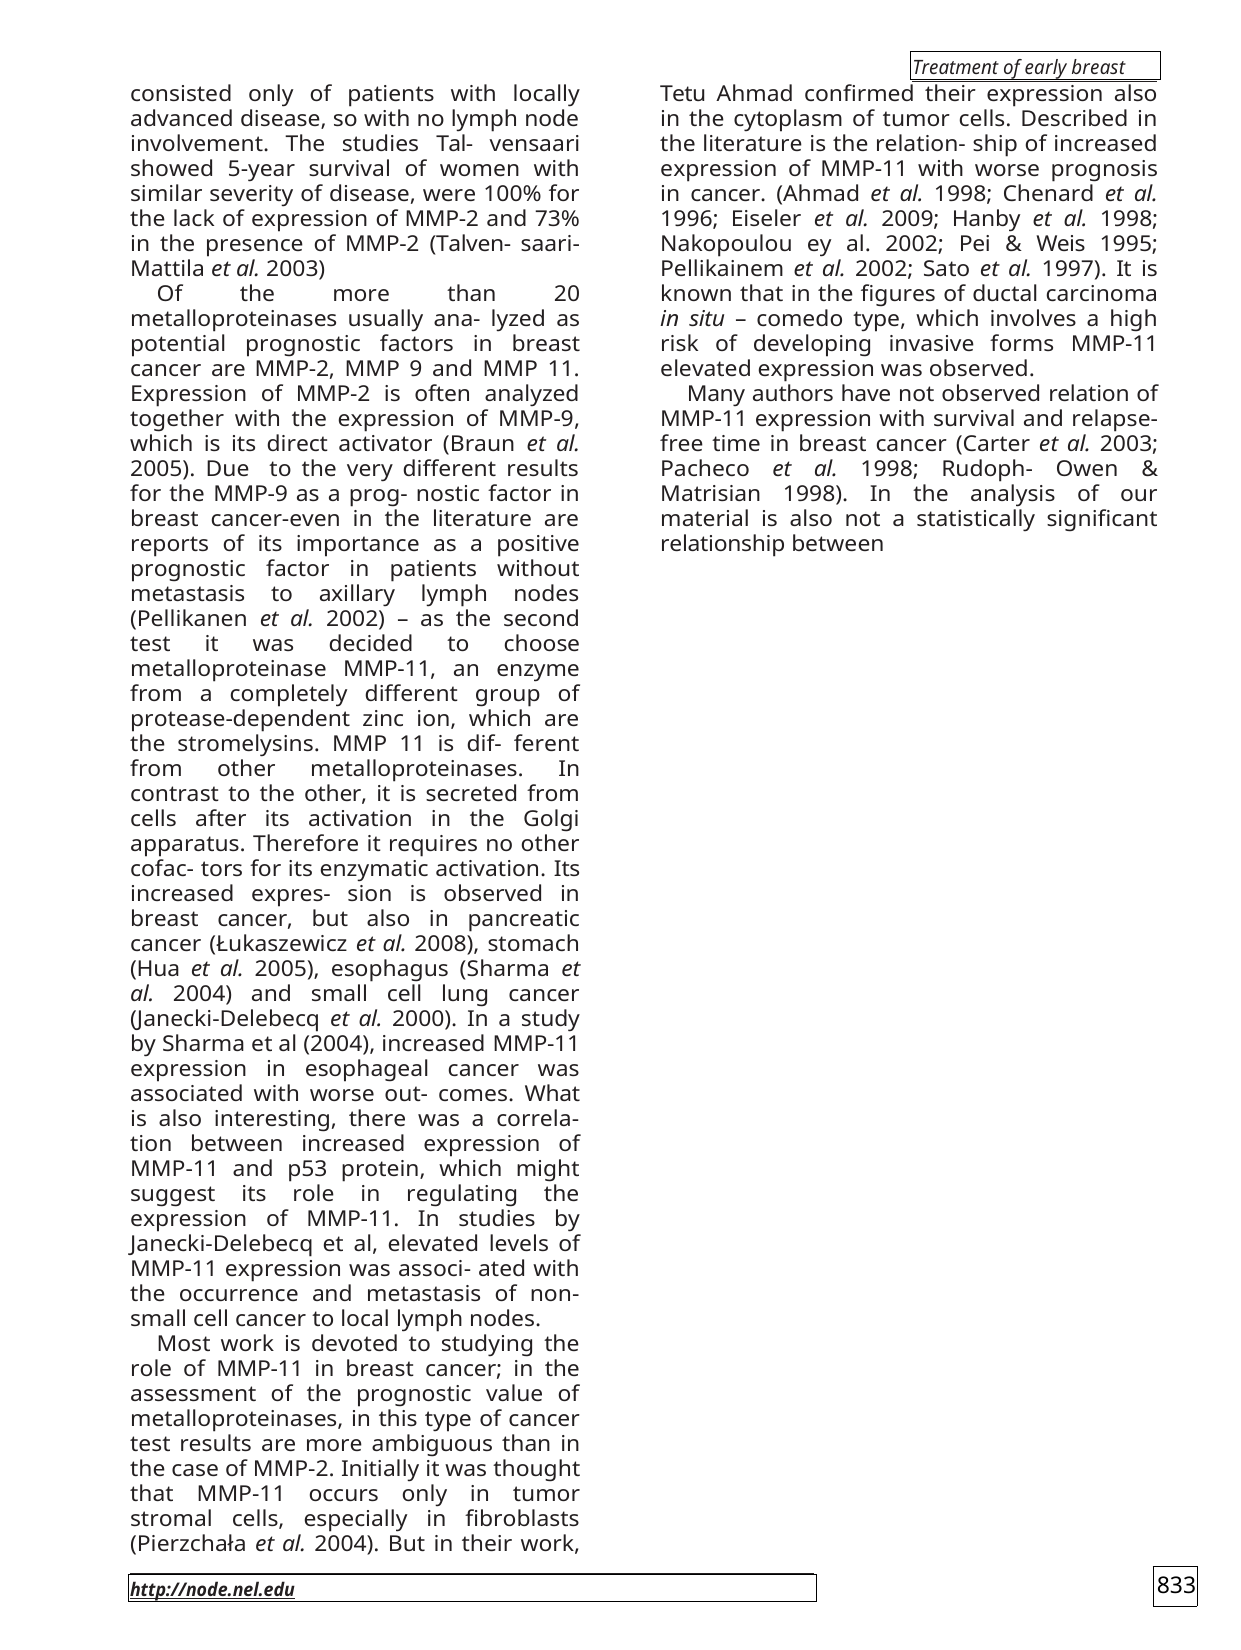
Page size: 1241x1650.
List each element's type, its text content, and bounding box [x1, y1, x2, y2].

text Many authors have not observed relation of MMP-11 expression with survival and relapse-free time in breast cancer (Carter et al. 2003; Pacheco et al. 1998; Rudoph- Owen & Matrisian 1998). In the analysis of our material is also not a statistically significant relationship between [660, 381, 1158, 556]
text Most work is devoted to studying the role of MMP-11 in breast cancer; in the assessment of the prognostic value of metalloproteinases, in this type of cancer test results are more ambiguous than in the case of MMP-2. Initially it was thought that MMP-11 occurs only in tumor stromal cells, especially in fibroblasts (Pierzchała et al. 2004). But in their work, [130, 1331, 580, 1556]
text Of the more than 20 metalloproteinases usually ana- lyzed as potential prognostic factors in breast cancer are MMP-2, MMP 9 and MMP 11. Expression of MMP-2 is often analyzed together with the expression of MMP-9, which is its direct activator (Braun et al. 2005). Due to the very different results for the MMP-9 as a prog- nostic factor in breast cancer-even in the literature are reports of its importance as a positive prognostic factor in patients without metastasis to axillary lymph nodes (Pellikanen et al. 2002) – as the second test it was decided to choose metalloproteinase MMP-11, an enzyme from a completely different group of protease-dependent zinc ion, which are the stromelysins. MMP 11 is dif- ferent from other metalloproteinases. In contrast to the other, it is secreted from cells after its activation in the Golgi apparatus. Therefore it requires no other cofac- tors for its enzymatic activation. Its increased expres- sion is observed in breast cancer, but also in pancreatic cancer (Łukaszewicz et al. 2008), stomach (Hua et al. 2005), esophagus (Sharma et al. 2004) and small cell lung cancer (Janecki-Delebecq et al. 2000). In a study by Sharma et al (2004), increased MMP-11 expression in esophageal cancer was associated with worse out- comes. What is also interesting, there was a correla- tion between increased expression of MMP-11 and p53 protein, which might suggest its role in regulating the expression of MMP-11. In studies by Janecki-Delebecq et al, elevated levels of MMP-11 expression was associ- ated with the occurrence and metastasis of non-small cell cancer to local lymph nodes. [130, 281, 580, 1331]
text consisted only of patients with locally advanced disease, so with no lymph node involvement. The studies Tal- vensaari showed 5-year survival of women with similar severity of disease, were 100% for the lack of expression of MMP-2 and 73% in the presence of MMP-2 (Talven- saari-Mattila et al. 2003) [130, 81, 580, 281]
text Tetu Ahmad confirmed their expression also in the cytoplasm of tumor cells. Described in the literature is the relation- ship of increased expression of MMP-11 with worse prognosis in cancer. (Ahmad et al. 1998; Chenard et al. 1996; Eiseler et al. 2009; Hanby et al. 1998; Nakopoulou ey al. 2002; Pei & Weis 1995; Pellikainem et al. 2002; Sato et al. 1997). It is known that in the figures of ductal carcinoma in situ – comedo type, which involves a high risk of developing invasive forms MMP-11 elevated expression was observed. [660, 81, 1158, 381]
